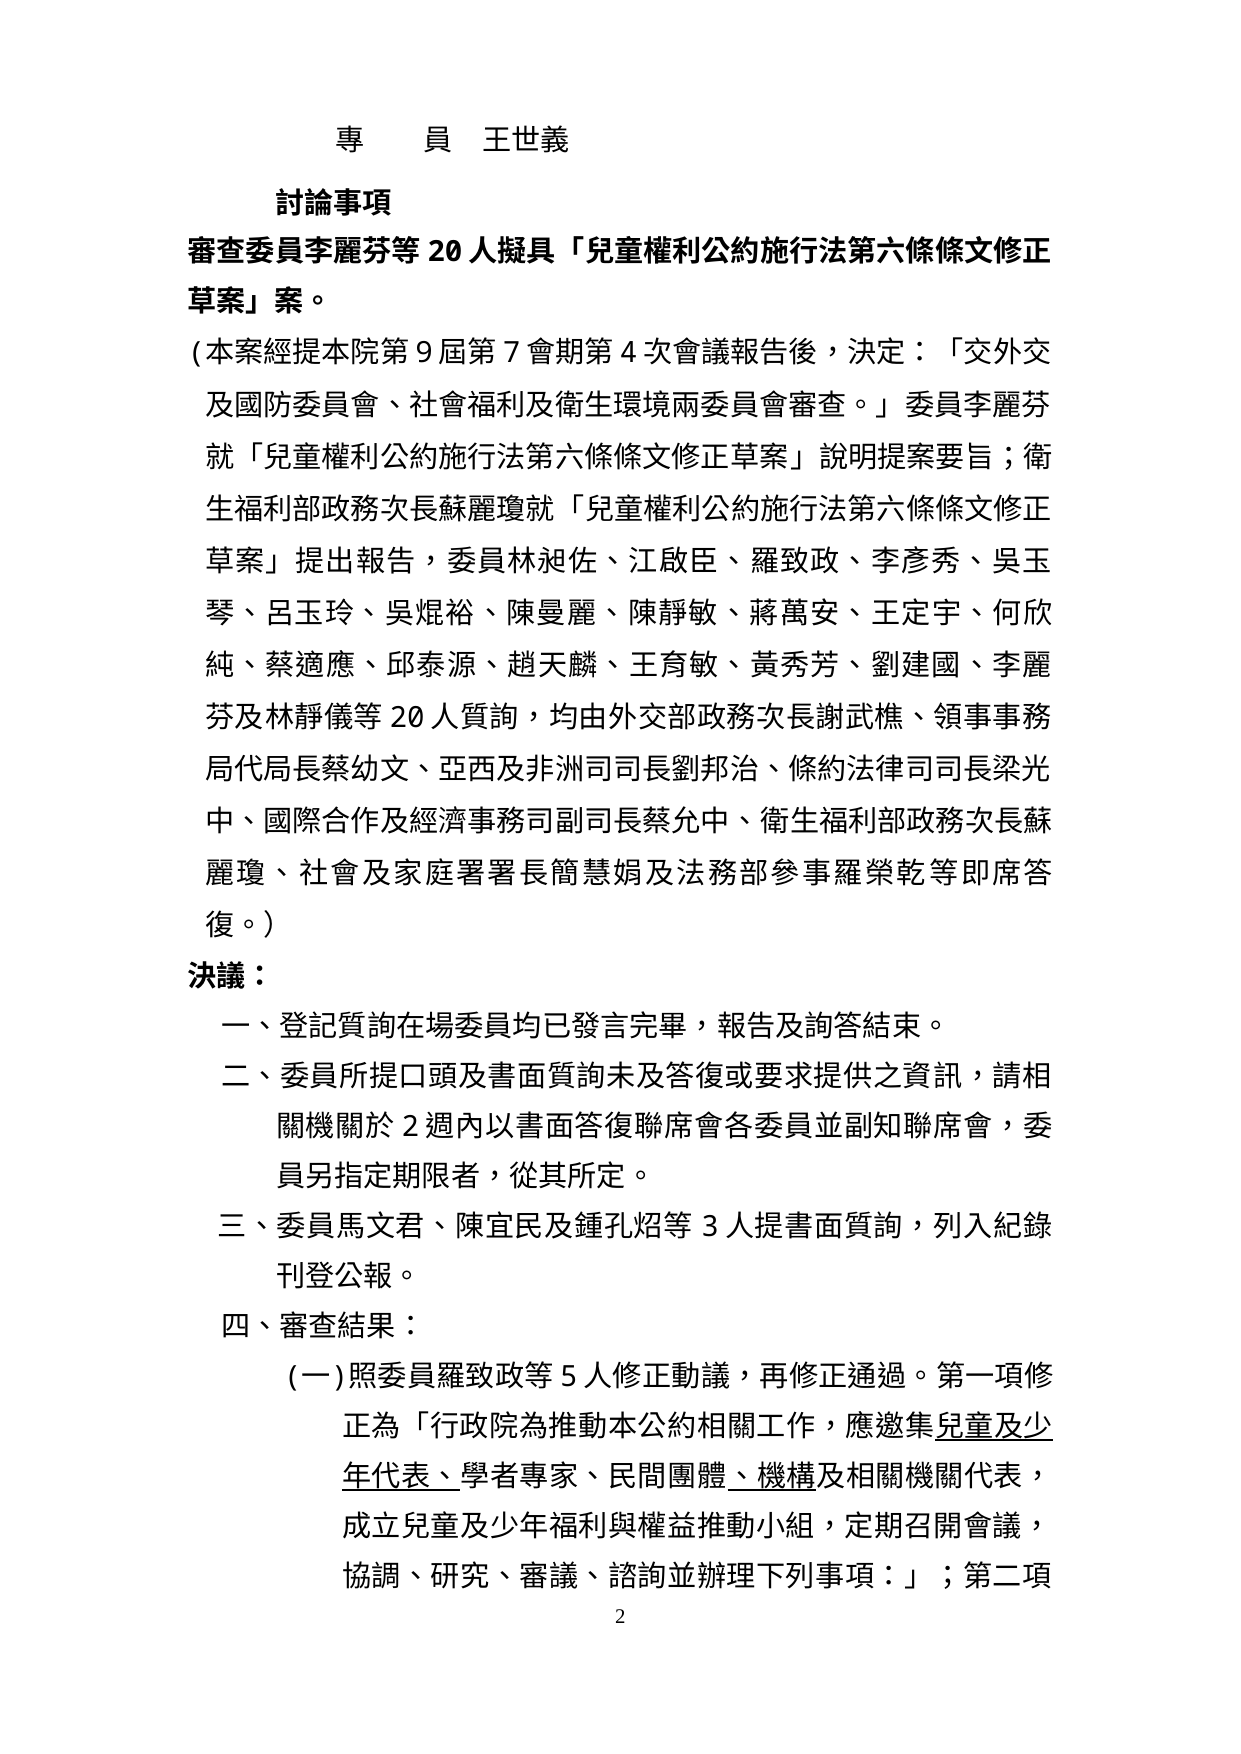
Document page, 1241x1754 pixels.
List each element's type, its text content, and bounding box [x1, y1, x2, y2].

text 專 員 王世義 [187, 96, 1053, 159]
text 三、委員馬文君、陳宜民及鍾孔炤等3人提書面質詢，列入紀錄刊登公報。 [217, 1196, 1053, 1296]
text 審查委員李麗芬等20人擬具「兒童權利公約施行法第六條條文修正草案」案。 [187, 221, 1053, 321]
text 四、審查結果： [221, 1296, 1053, 1346]
text (一)照委員羅致政等5人修正動議，再修正通過。第一項修正為「行政院為推動本公約相關工作，應邀集兒童及少年代表、學者專家、民間團體、機構及相關機關代表，成立兒童及少年福利與權益推動小組，定期召開會議，協調、研究、審議、諮詢並辦理下列事項：」；第二項 [283, 1346, 1053, 1596]
text 二、委員所提口頭及書面質詢未及答復或要求提供之資訊，請相關機關於2週內以書面答復聯席會各委員並副知聯席會，委員另指定期限者，從其所定。 [221, 1046, 1053, 1196]
text 討論事項 [275, 159, 1053, 221]
text 決議： [187, 946, 1053, 996]
text 一、登記質詢在場委員均已發言完畢，報告及詢答結束。 [221, 996, 1053, 1046]
text (本案經提本院第9屆第7會期第4次會議報告後，決定：「交外交及國防委員會、社會福利及衛生環境兩委員會審查。」委員李麗芬就「兒童權利公約施行法第六條條文修正草案」說明提案要旨；衛生福利部政務次長蘇麗瓊就「兒童權利公約施行法第六條條文修正草案」提出報告，委員林昶佐、江啟臣、羅致政、李彥秀、吳玉琴、呂玉玲、吳焜裕、陳曼麗、陳靜敏、蔣萬安、王定宇、何欣純、蔡適應、邱泰源、趙天麟、王育敏、黃秀芳、劉建國、李麗芬及林靜儀等20人質詢，均由外交部政務次長謝武樵、領事事務局代局長蔡幼文、亞西及非洲司司長劉邦治、條約法律司司長梁光中、國際合作及經濟事務司副司長蔡允中、衛生福利部政務次長蘇麗瓊、社會及家庭署署長簡慧娟及法務部參事羅榮乾等即席答復。） [187, 321, 1053, 946]
